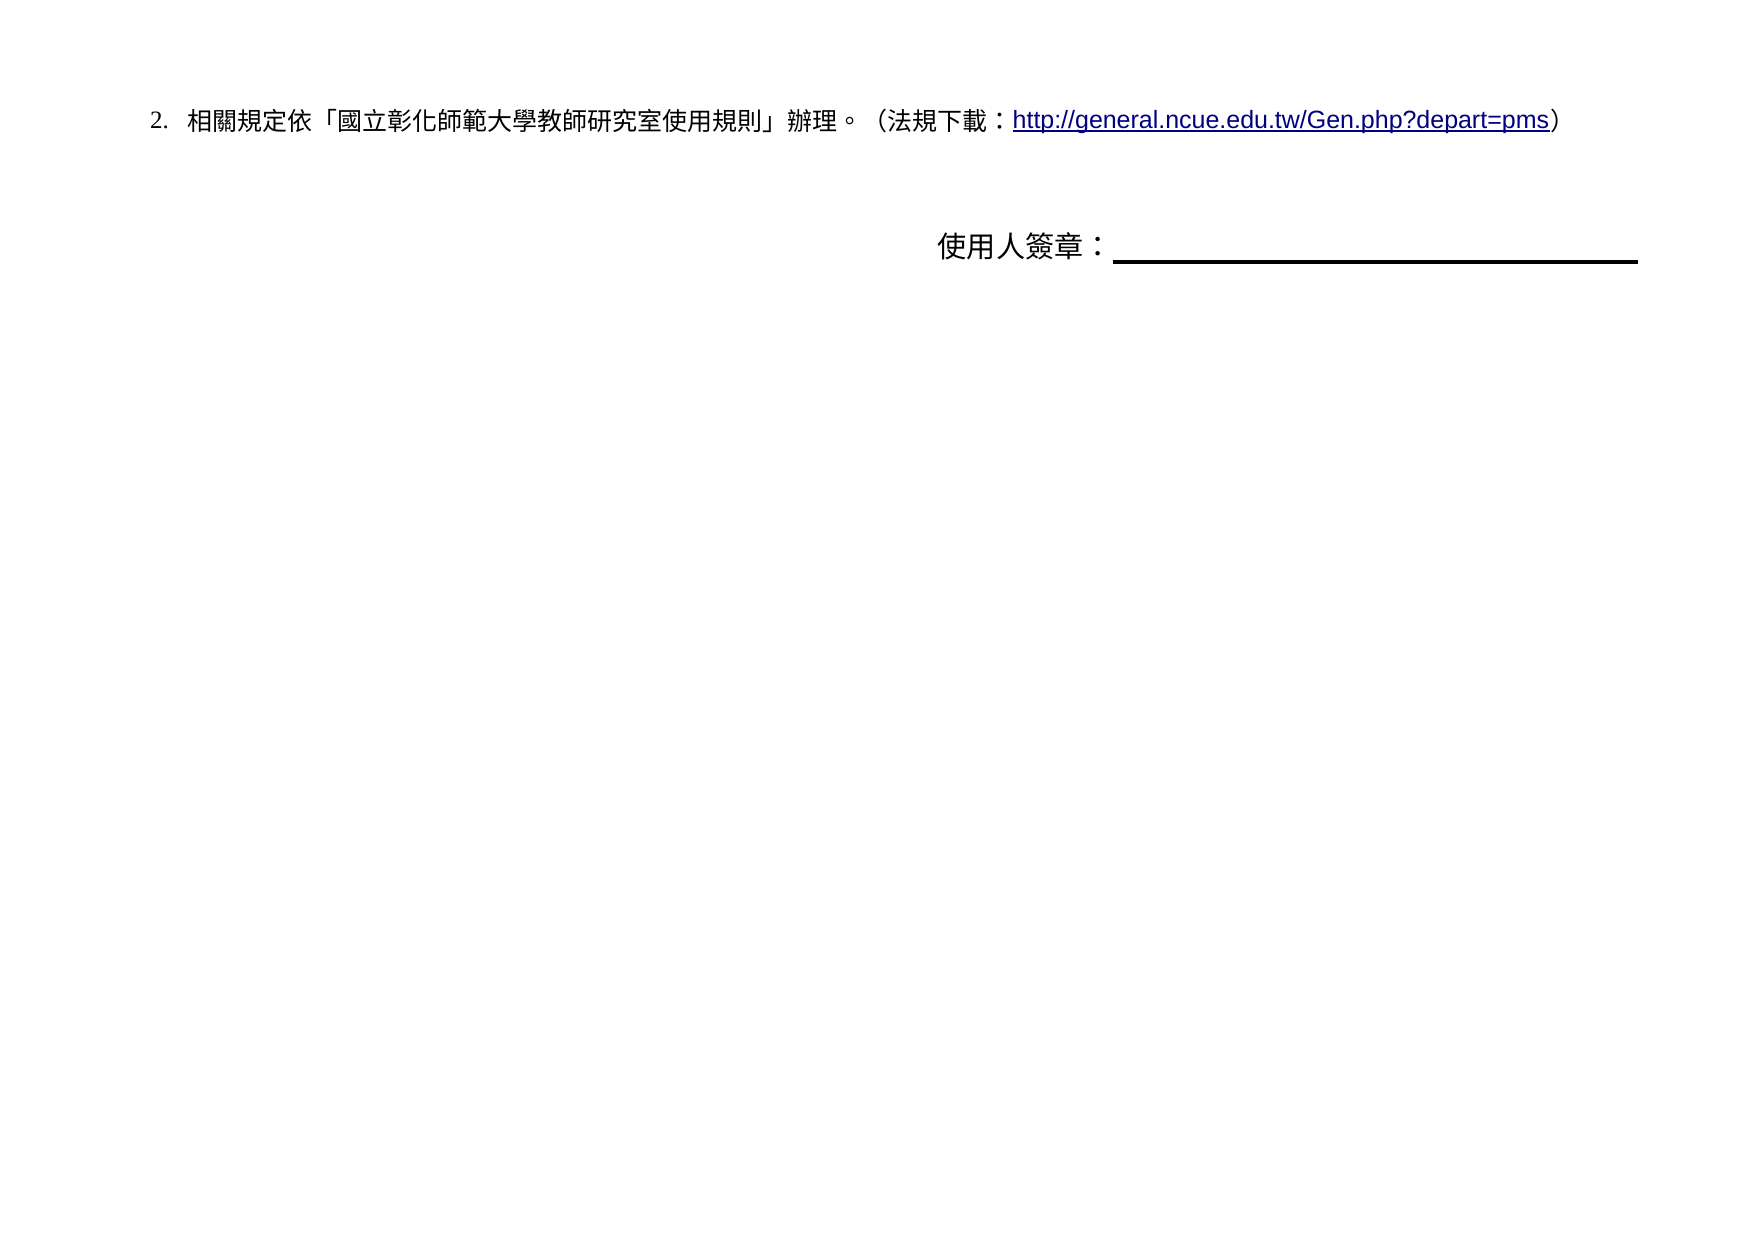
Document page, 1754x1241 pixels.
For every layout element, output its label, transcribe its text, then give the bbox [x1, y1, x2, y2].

text 使用人簽章： [150, 203, 1642, 266]
list 相關規定依「國立彰化師範大學教師研究室使用規則」辦理。（法規下載：http://general.ncue.edu.tw/Gen.php?depart=pms） [150, 78, 1642, 141]
